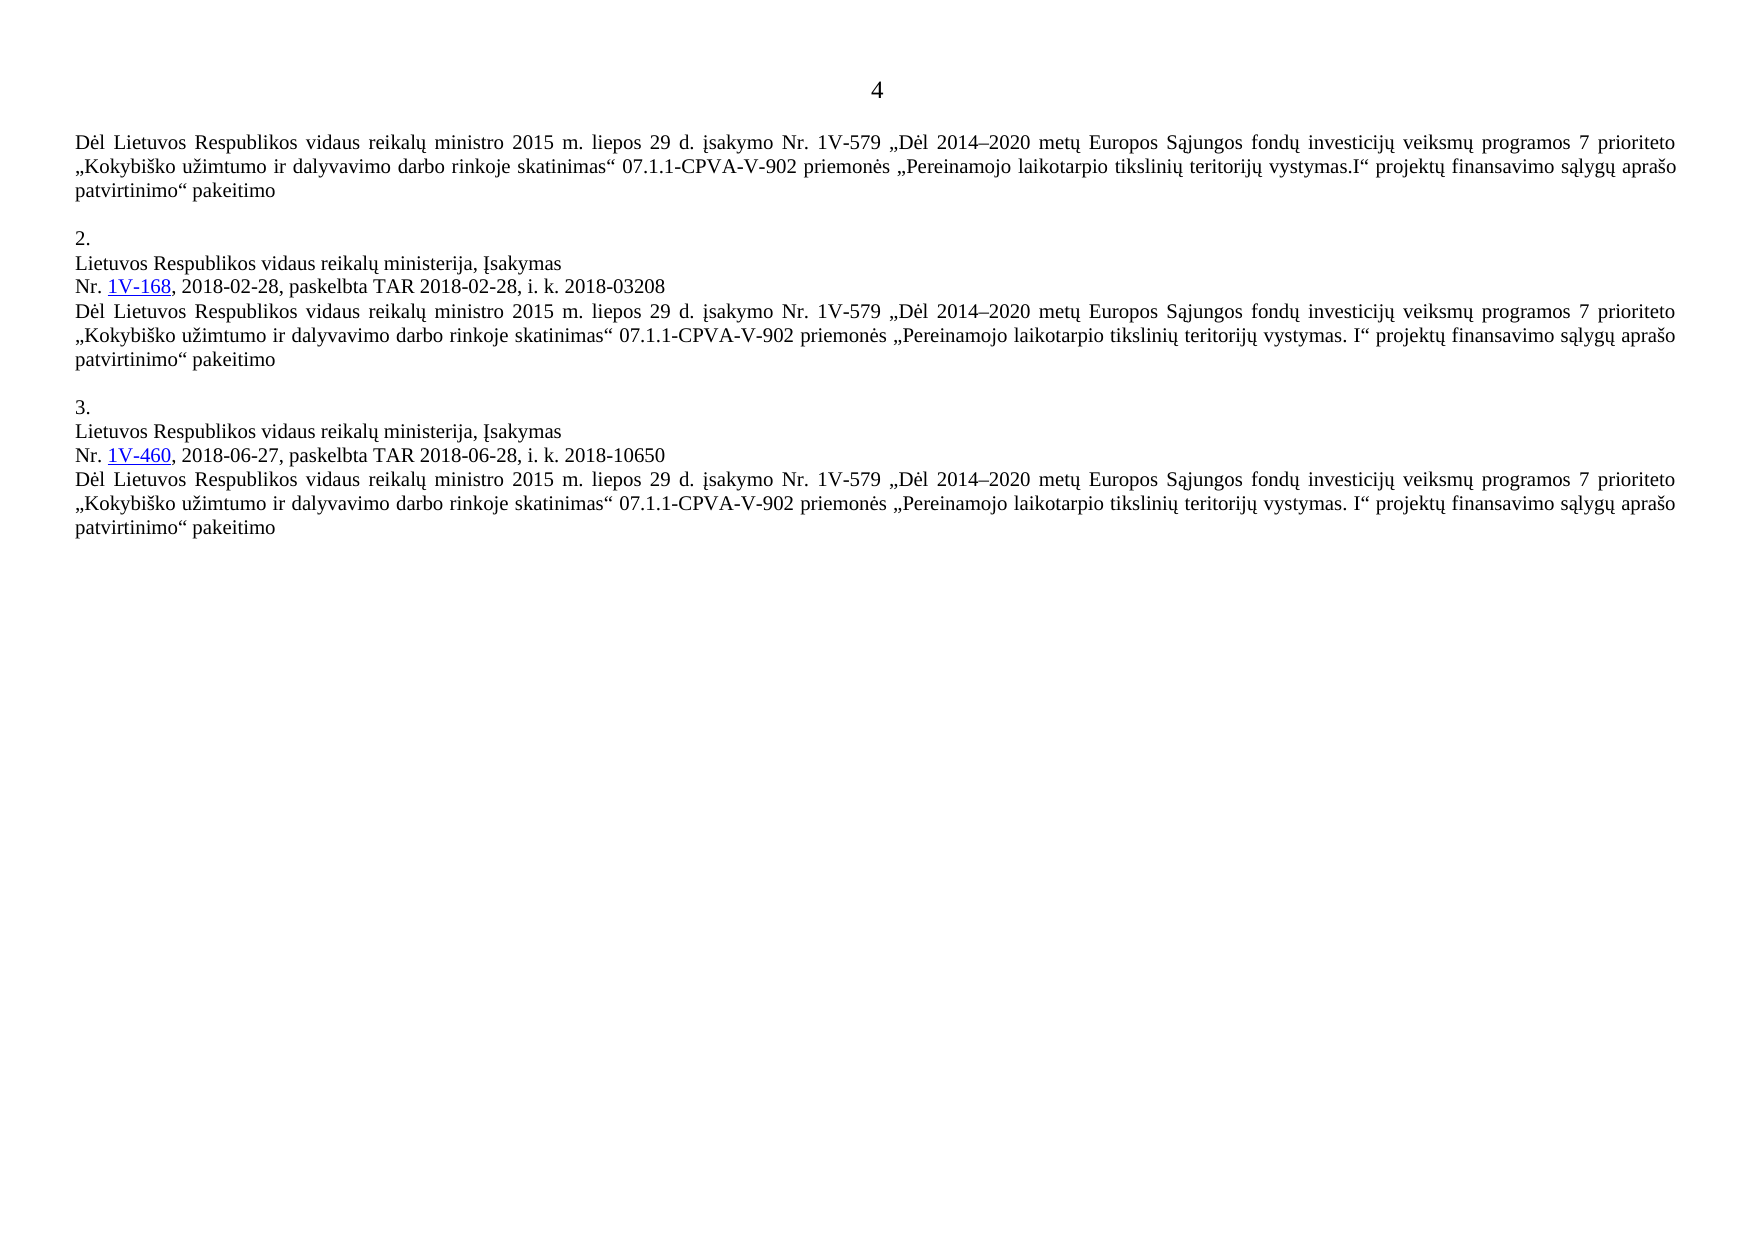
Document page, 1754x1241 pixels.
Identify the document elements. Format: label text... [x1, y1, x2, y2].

text Lietuvos Respublikos vidaus reikalų ministerija, Įsakymas [75, 419, 1679, 443]
text Dėl Lietuvos Respublikos vidaus reikalų ministro 2015 m. liepos 29 d. įsakymo Nr. 1V-579 „Dėl 2014–2020 metų Europos Sąjungos fondų investicijų veiksmų programos 7 prioriteto „Kokybiško užimtumo ir dalyvavimo darbo rinkoje skatinimas“ 07.1.1-CPVA-V-902 priemonės „Pereinamojo laikotarpio tikslinių teritorijų vystymas.I“ projektų finansavimo sąlygų aprašo patvirtinimo“ pakeitimo [75, 130, 1679, 202]
text Nr. 1V-168, 2018-02-28, paskelbta TAR 2018-02-28, i. k. 2018-03208 [75, 274, 1679, 298]
text Nr. 1V-460, 2018-06-27, paskelbta TAR 2018-06-28, i. k. 2018-10650 [75, 443, 1679, 467]
text Dėl Lietuvos Respublikos vidaus reikalų ministro 2015 m. liepos 29 d. įsakymo Nr. 1V-579 „Dėl 2014–2020 metų Europos Sąjungos fondų investicijų veiksmų programos 7 prioriteto „Kokybiško užimtumo ir dalyvavimo darbo rinkoje skatinimas“ 07.1.1-CPVA-V-902 priemonės „Pereinamojo laikotarpio tikslinių teritorijų vystymas. I“ projektų finansavimo sąlygų aprašo patvirtinimo“ pakeitimo [75, 467, 1679, 539]
text Lietuvos Respublikos vidaus reikalų ministerija, Įsakymas [75, 250, 1679, 274]
text 3. [75, 395, 1679, 419]
text 2. [75, 226, 1679, 250]
text Dėl Lietuvos Respublikos vidaus reikalų ministro 2015 m. liepos 29 d. įsakymo Nr. 1V-579 „Dėl 2014–2020 metų Europos Sąjungos fondų investicijų veiksmų programos 7 prioriteto „Kokybiško užimtumo ir dalyvavimo darbo rinkoje skatinimas“ 07.1.1-CPVA-V-902 priemonės „Pereinamojo laikotarpio tikslinių teritorijų vystymas. I“ projektų finansavimo sąlygų aprašo patvirtinimo“ pakeitimo [75, 298, 1679, 371]
